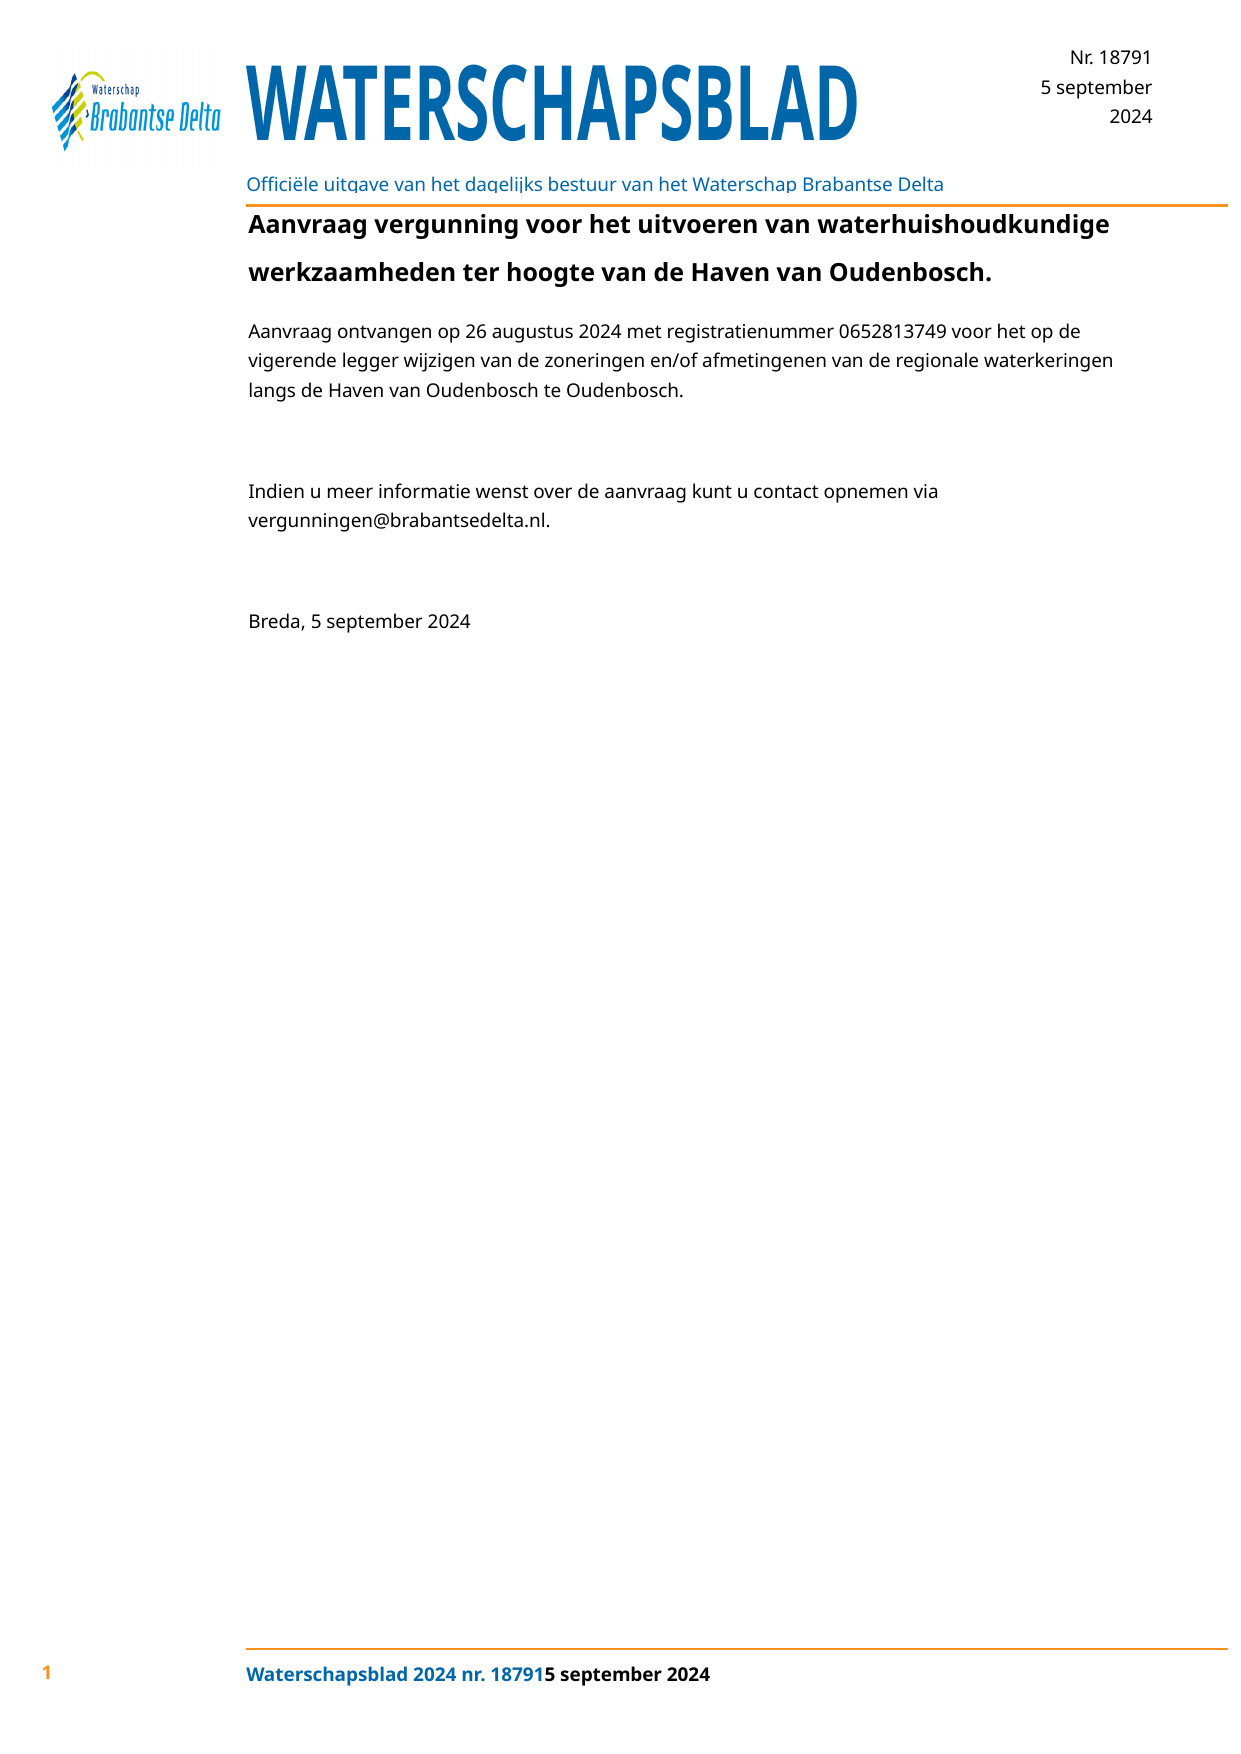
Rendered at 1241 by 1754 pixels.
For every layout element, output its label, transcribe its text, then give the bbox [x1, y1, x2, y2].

text Breda, 5 september 2024 [248, 608, 1152, 634]
text Indien u meer informatie wenst over de aanvraag kunt u contact opnemen via vergunningen@brabantsedelta.nl. [248, 478, 1152, 533]
text Aanvraag vergunning voor het uitvoeren van waterhuishoudkundige werkzaamheden ter hoogte van de Haven van Oudenbosch. [248, 207, 1152, 288]
picture [41, 47, 231, 172]
text Aanvraag ontvangen op 26 augustus 2024 met registratienummer 0652813749 voor het op de vigerende legger wijzigen van de zoneringen en/of afmetingenen van de regionale waterkeringen langs de Haven van Oudenbosch te Oudenbosch. [248, 318, 1152, 403]
